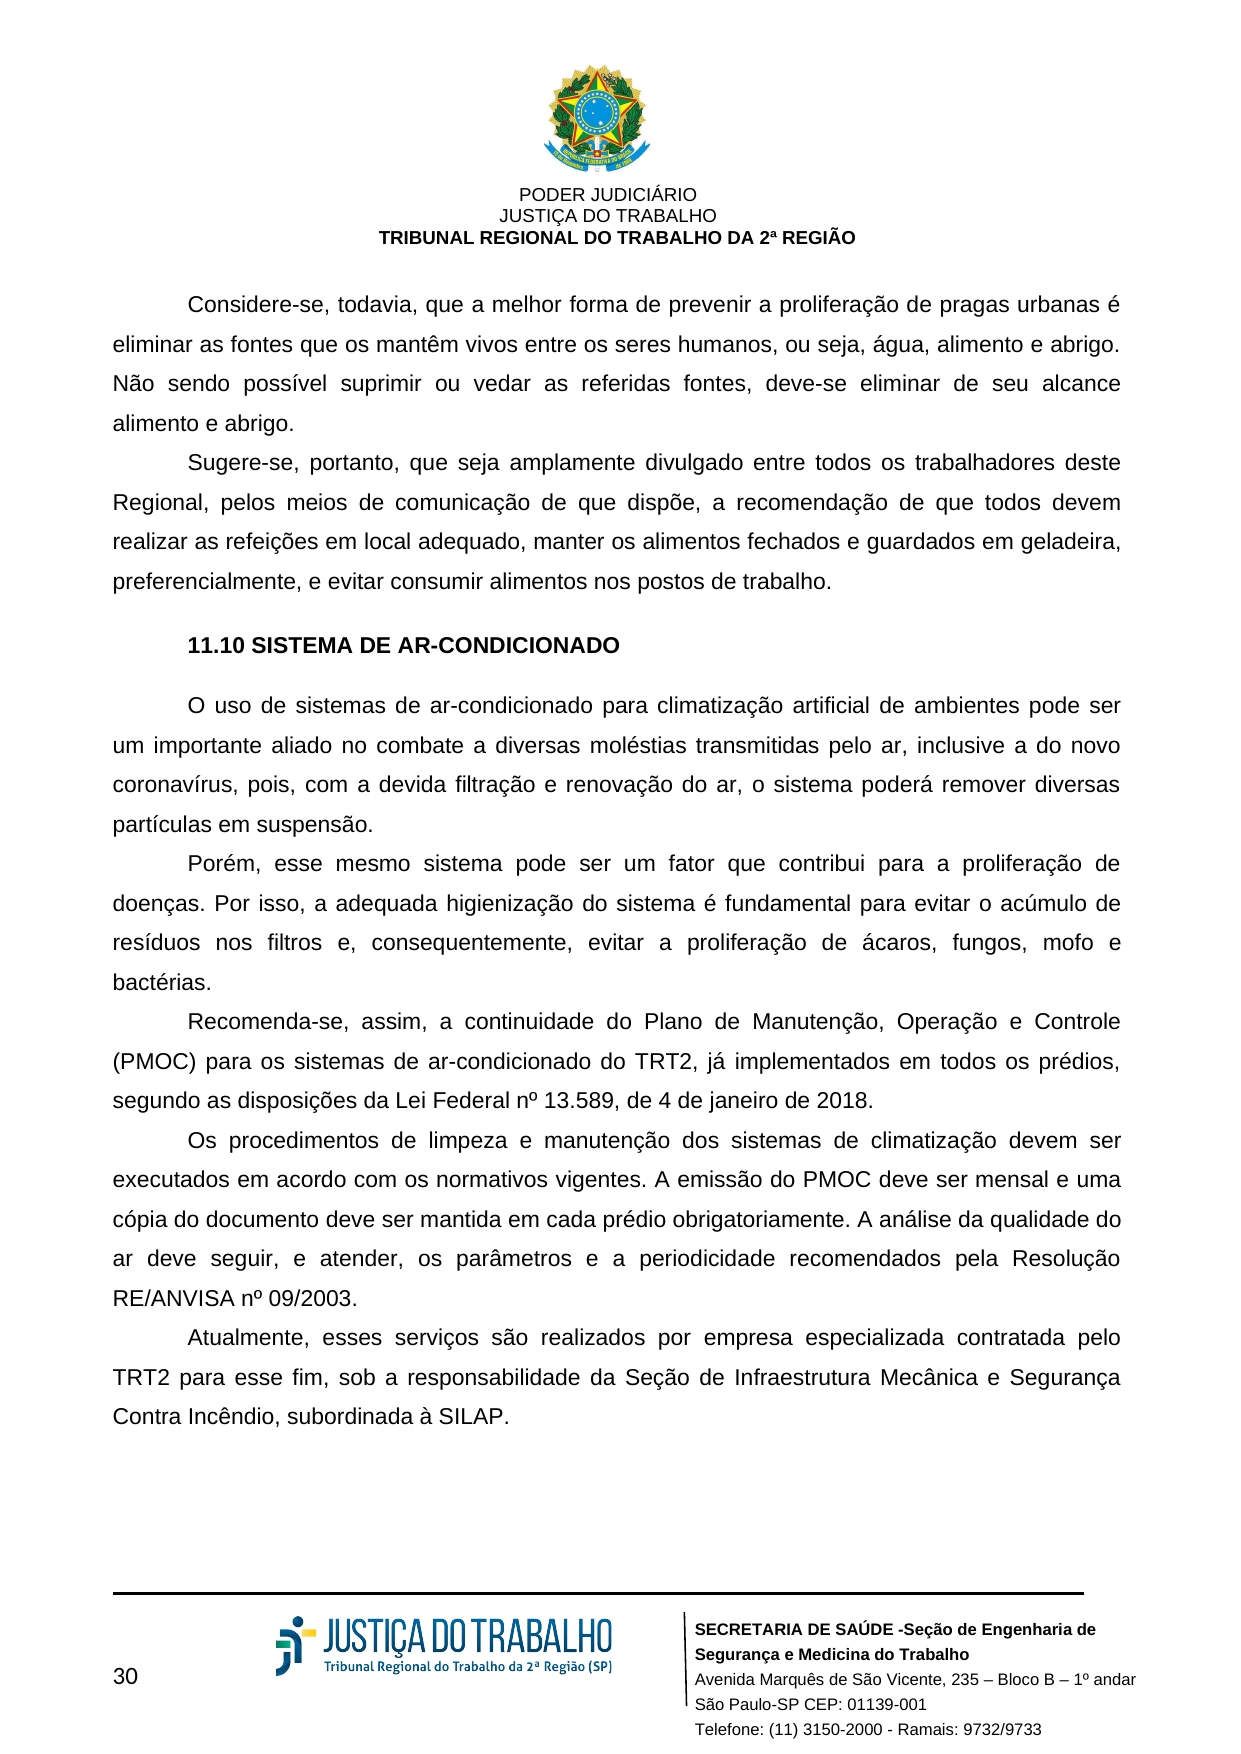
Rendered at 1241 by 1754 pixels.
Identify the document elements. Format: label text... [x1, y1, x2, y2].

text Os procedimentos de limpeza e manutenção dos sistemas de climatização devem ser executados em acordo com os normativos vigentes. A emissão do PMOC deve ser mensal e uma cópia do documento deve ser mantida em cada prédio obrigatoriamente. A análise da qualidade do ar deve seguir, e atender, os parâmetros e a periodicidade recomendados pela Resolução RE/ANVISA nº 09/2003. [112, 1127, 1122, 1311]
text Recomenda-se, assim, a continuidade do Plano de Manutenção, Operação e Controle (PMOC) para os sistemas de ar-condicionado do TRT2, já implementados em todos os prédios, segundo as disposições da Lei Federal nº 13.589, de 4 de janeiro de 2018. [112, 1008, 1122, 1114]
text Atualmente, esses serviços são realizados por empresa especializada contratada pelo TRT2 para esse fim, sob a responsabilidade da Seção de Infraestrutura Mecânica e Segurança Contra Incêndio, subordinada à SILAP. [112, 1324, 1122, 1429]
text Considere-se, todavia, que a melhor forma de prevenir a proliferação de pragas urbanas é eliminar as fontes que os mantêm vivos entre os seres humanos, ou seja, água, alimento e abrigo. Não sendo possível suprimir ou vedar as referidas fontes, deve-se eliminar de seu alcance alimento e abrigo. [112, 291, 1122, 436]
text O uso de sistemas de ar-condicionado para climatização artificial de ambientes pode ser um importante aliado no combate a diversas moléstias transmitidas pelo ar, inclusive a do novo coronavírus, pois, com a devida filtração e renovação do ar, o sistema poderá remover diversas partículas em suspensão. [112, 692, 1122, 837]
subtitle 11.10 SISTEMA DE AR-CONDICIONADO [112, 632, 1122, 658]
text Sugere-se, portanto, que seja amplamente divulgado entre todos os trabalhadores deste Regional, pelos meios de comunicação de que dispõe, a recomendação de que todos devem realizar as refeições em local adequado, manter os alimentos fechados e guardados em geladeira, preferencialmente, e evitar consumir alimentos nos postos de trabalho. [112, 449, 1122, 594]
text Porém, esse mesmo sistema pode ser um fator que contribui para a proliferação de doenças. Por isso, a adequada higienização do sistema é fundamental para evitar o acúmulo de resíduos nos filtros e, consequentemente, evitar a proliferação de ácaros, fungos, mofo e bactérias. [112, 850, 1122, 995]
picture [543, 65, 650, 172]
picture [276, 1616, 612, 1676]
